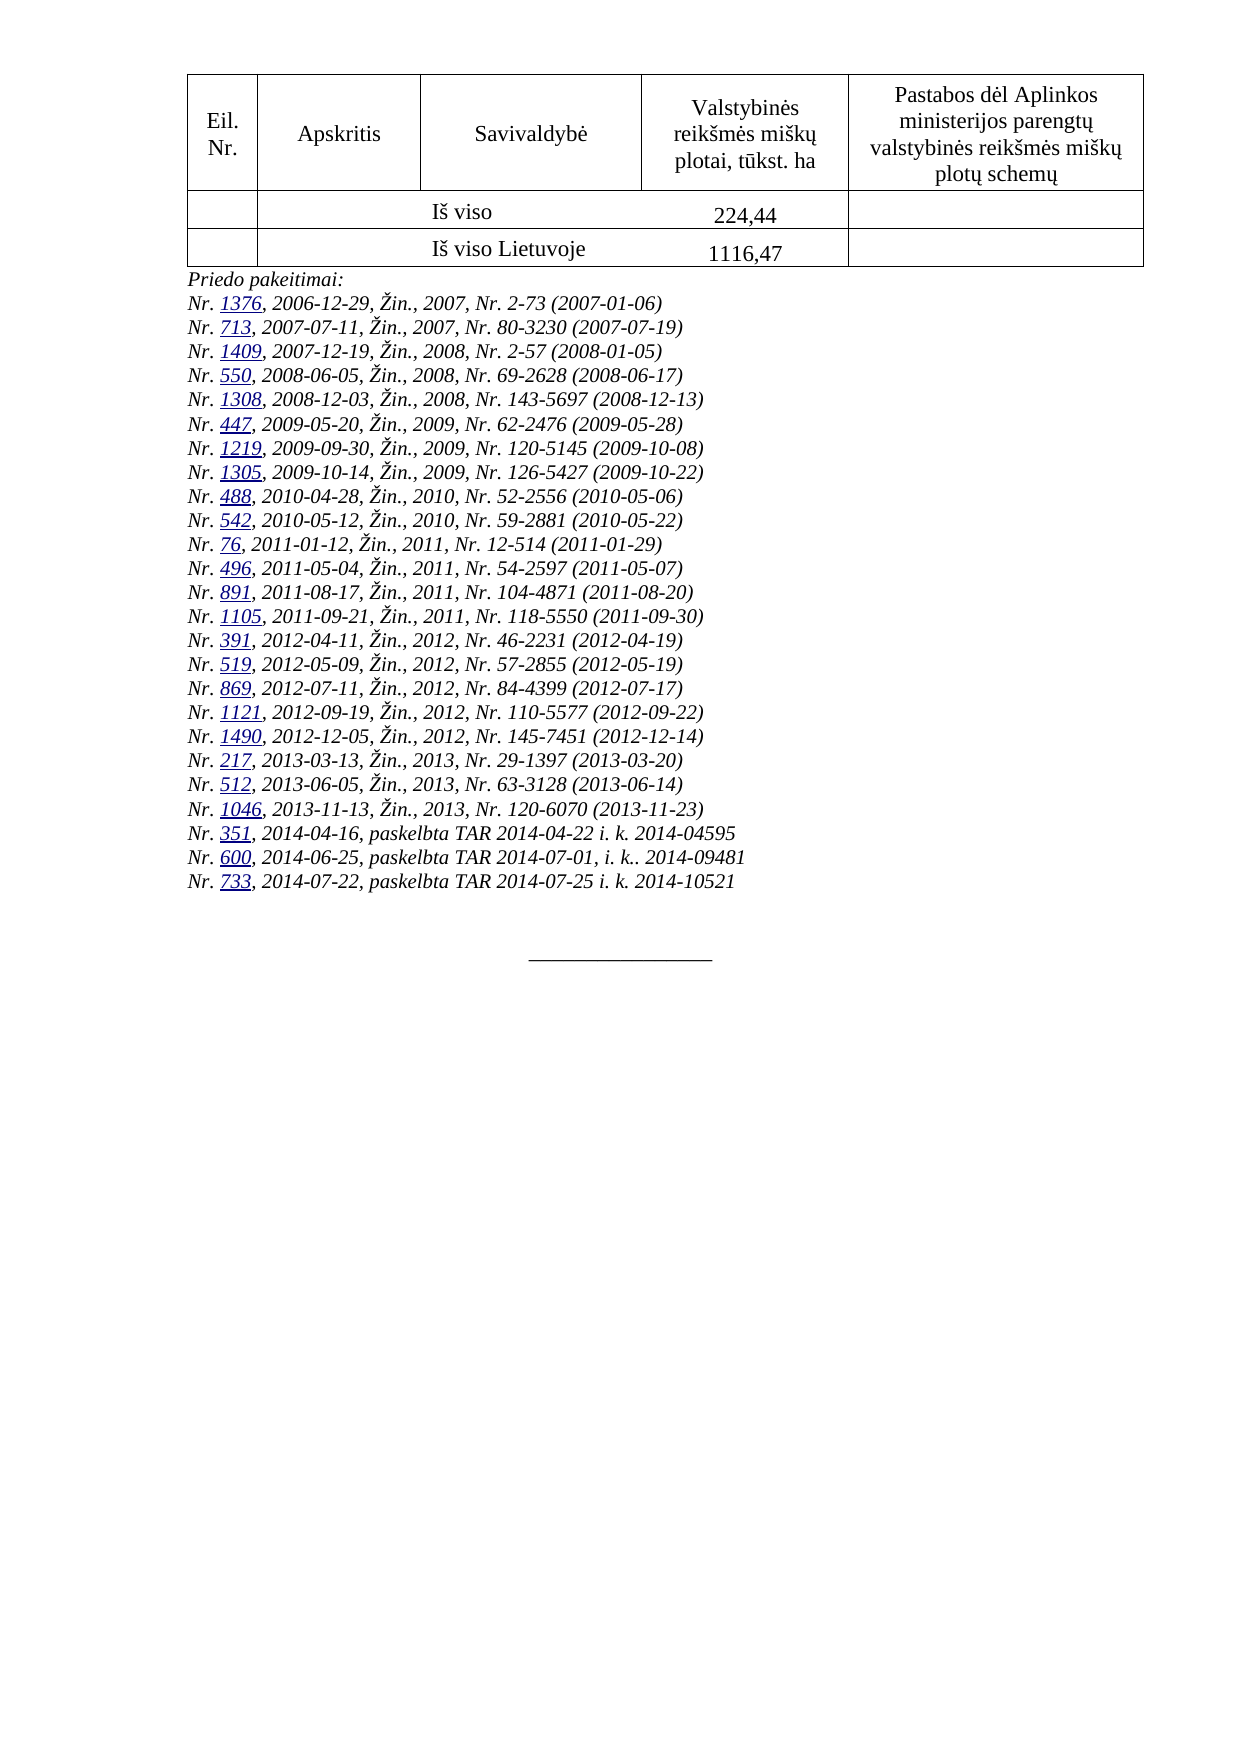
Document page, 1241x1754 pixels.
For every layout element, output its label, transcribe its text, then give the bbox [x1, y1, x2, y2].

text Nr. 1490, 2012-12-05, Žin., 2012, Nr. 145-7451 (2012-12-14) [187, 724, 1053, 748]
text Nr. 1305, 2009-10-14, Žin., 2009, Nr. 126-5427 (2009-10-22) [187, 459, 1053, 484]
text Nr. 488, 2010-04-28, Žin., 2010, Nr. 52-2556 (2010-05-06) [187, 484, 1053, 508]
table_cell [849, 191, 1143, 228]
text Nr. 217, 2013-03-13, Žin., 2013, Nr. 29-1397 (2013-03-20) [187, 748, 1053, 772]
text Nr. 542, 2010-05-12, Žin., 2010, Nr. 59-2881 (2010-05-22) [187, 508, 1053, 532]
table_header Valstybinės reikšmės miškų plotai, tūkst. ha [642, 75, 848, 190]
text Nr. 1105, 2011-09-21, Žin., 2011, Nr. 118-5550 (2011-09-30) [187, 604, 1053, 628]
text Nr. 550, 2008-06-05, Žin., 2008, Nr. 69-2628 (2008-06-17) [187, 363, 1053, 387]
table_cell [188, 191, 257, 228]
text Nr. 1046, 2013-11-13, Žin., 2013, Nr. 120-6070 (2013-11-23) [187, 796, 1053, 821]
text Nr. 1121, 2012-09-19, Žin., 2012, Nr. 110-5577 (2012-09-22) [187, 700, 1053, 724]
text Nr. 733, 2014-07-22, paskelbta TAR 2014-07-25 i. k. 2014-10521 [187, 869, 1053, 893]
table_cell [258, 191, 420, 228]
table_cell 224,44 [642, 191, 848, 228]
text Nr. 391, 2012-04-11, Žin., 2012, Nr. 46-2231 (2012-04-19) [187, 628, 1053, 652]
table_cell [849, 229, 1143, 266]
table_header Eil. Nr. [188, 75, 257, 190]
text Nr. 512, 2013-06-05, Žin., 2013, Nr. 63-3128 (2013-06-14) [187, 772, 1053, 796]
text –––––––––––––––– [187, 945, 1053, 972]
text Nr. 1376, 2006-12-29, Žin., 2007, Nr. 2-73 (2007-01-06) [187, 291, 1053, 315]
text Nr. 869, 2012-07-11, Žin., 2012, Nr. 84-4399 (2012-07-17) [187, 676, 1053, 700]
table_header Savivaldybė [421, 75, 641, 190]
text Nr. 447, 2009-05-20, Žin., 2009, Nr. 62-2476 (2009-05-28) [187, 411, 1053, 436]
text Nr. 76, 2011-01-12, Žin., 2011, Nr. 12-514 (2011-01-29) [187, 532, 1053, 556]
table_cell Iš viso [420, 191, 642, 228]
text Priedo pakeitimai: [187, 267, 1053, 291]
text Nr. 891, 2011-08-17, Žin., 2011, Nr. 104-4871 (2011-08-20) [187, 580, 1053, 604]
text Nr. 1409, 2007-12-19, Žin., 2008, Nr. 2-57 (2008-01-05) [187, 339, 1053, 363]
text Nr. 351, 2014-04-16, paskelbta TAR 2014-04-22 i. k. 2014-04595 [187, 821, 1053, 844]
text Nr. 519, 2012-05-09, Žin., 2012, Nr. 57-2855 (2012-05-19) [187, 652, 1053, 676]
table_header Apskritis [258, 75, 420, 190]
text Nr. 713, 2007-07-11, Žin., 2007, Nr. 80-3230 (2007-07-19) [187, 315, 1053, 339]
text Nr. 600, 2014-06-25, paskelbta TAR 2014-07-01, i. k.. 2014-09481 [187, 844, 1053, 869]
table_cell [188, 229, 257, 266]
text Nr. 1308, 2008-12-03, Žin., 2008, Nr. 143-5697 (2008-12-13) [187, 387, 1053, 411]
table_header Pastabos dėl Aplinkos ministerijos parengtų valstybinės reikšmės miškų plotų schemų [849, 75, 1143, 190]
table_cell Iš viso Lietuvoje [420, 229, 642, 266]
text Nr. 1219, 2009-09-30, Žin., 2009, Nr. 120-5145 (2009-10-08) [187, 436, 1053, 459]
table_cell 1116,47 [642, 229, 848, 266]
table_cell [258, 229, 420, 266]
text Nr. 496, 2011-05-04, Žin., 2011, Nr. 54-2597 (2011-05-07) [187, 556, 1053, 580]
